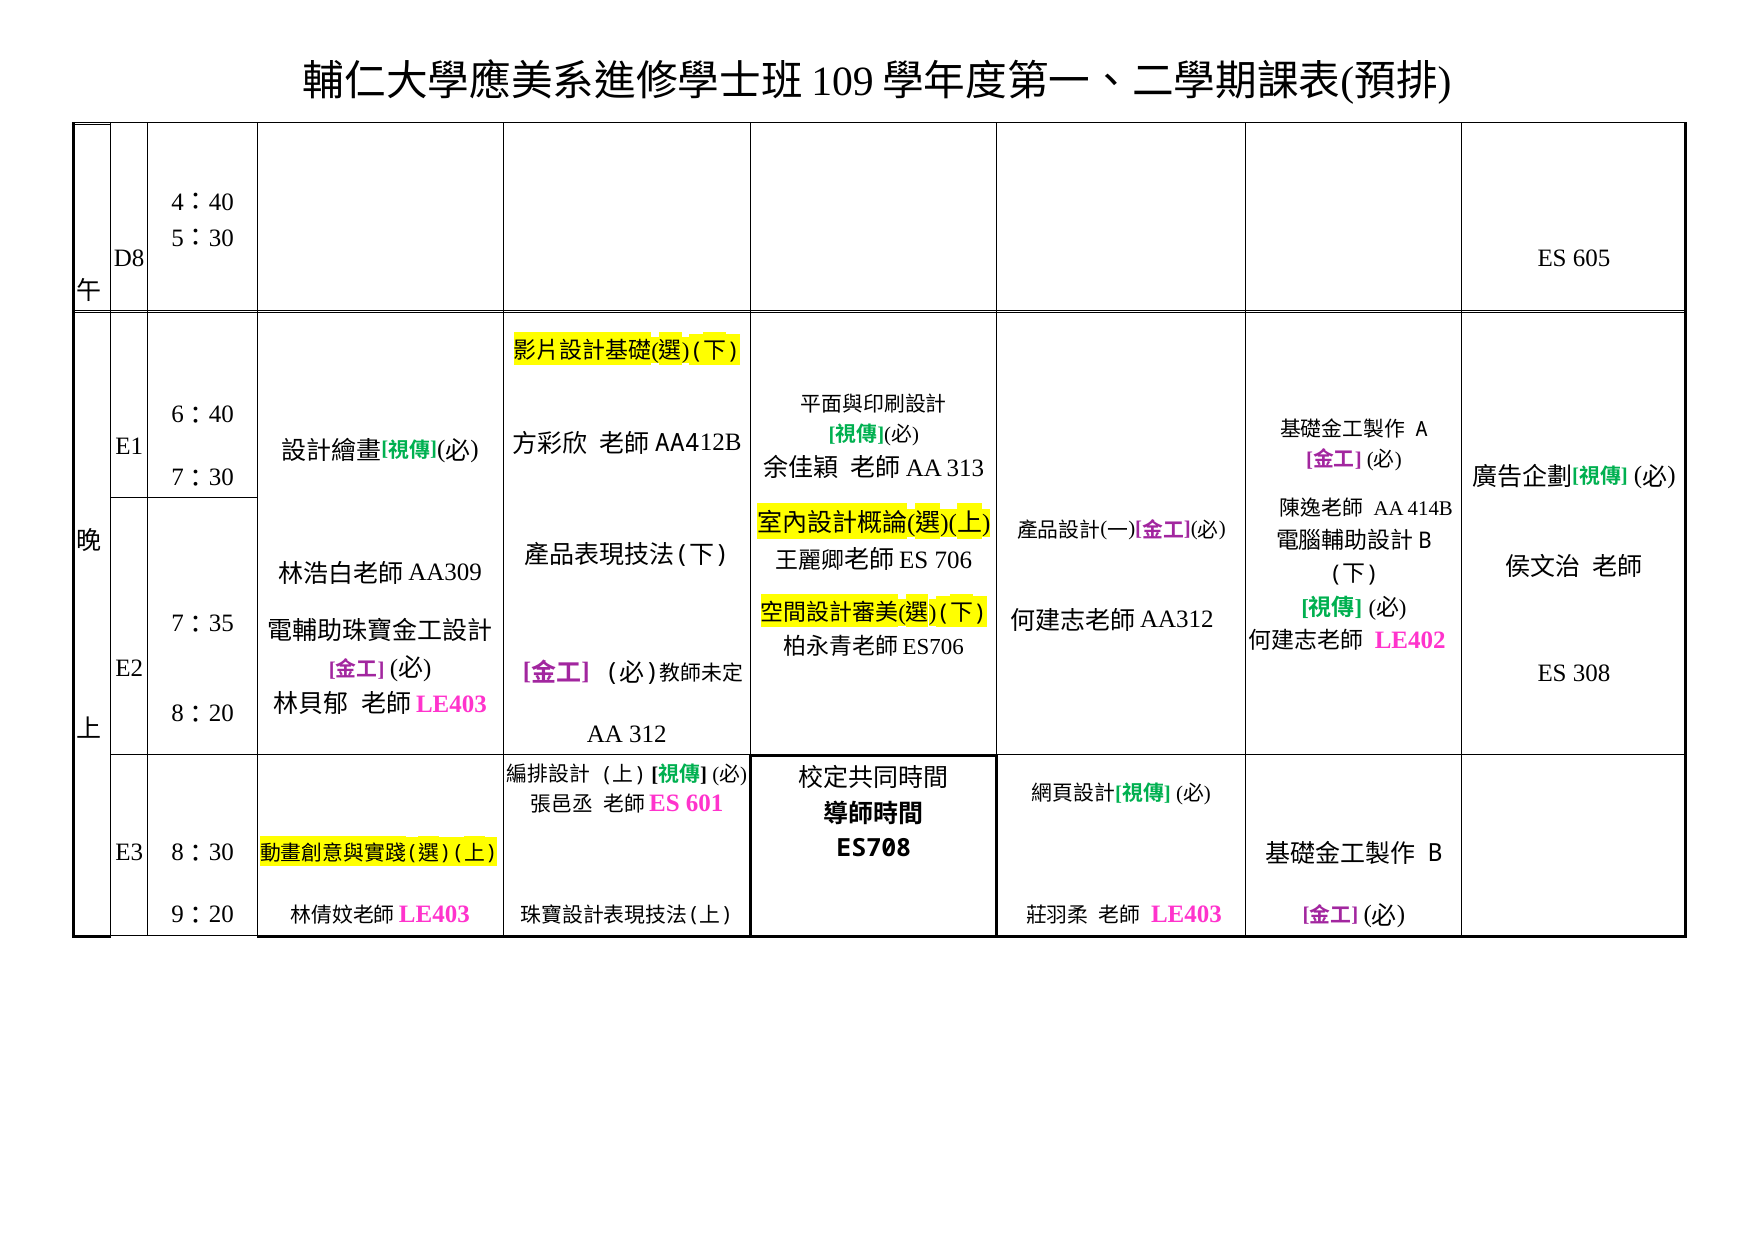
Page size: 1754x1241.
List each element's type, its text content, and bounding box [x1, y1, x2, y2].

table_cell 校定共同時間 導師時間 ES708 [752, 757, 995, 935]
table_cell [504, 123, 750, 310]
table_cell 產品設計(一)[金工](必) 何建志老師AA312 [997, 313, 1245, 754]
table_cell E1 [111, 313, 147, 497]
table_cell E2 [111, 498, 147, 754]
table_cell 編排設計 (上) [視傳] (必) 張邑丞 老師ES 601 珠寶設計表現技法(上) [504, 755, 749, 935]
table_cell 7：35 8：20 [148, 498, 257, 754]
table_cell [997, 123, 1245, 310]
table_cell 8：30 9：20 [148, 755, 257, 935]
table_cell E3 [111, 755, 147, 935]
table_cell 平面與印刷設計 [視傳](必) 余佳穎 老師AA 313 室內設計概論(選)(上) 王麗卿老師ES 706 空間設計審美(選)(下) 柏永青老師ES706 [751, 313, 996, 754]
table_cell 網頁設計[視傳] (必) 莊羽柔 老師 LE403 [998, 755, 1245, 935]
table_cell 午 [75, 125, 110, 310]
table_cell 6：40 7：30 [148, 313, 257, 497]
table_cell 廣告企劃[視傳] (必) 侯文治 老師 ES 308 [1462, 313, 1684, 754]
table_cell 基礎金工製作 A [金工] (必) 陳逸老師 AA 414B電腦輔助設計B (下) [視傳] (必) 何建志老師 LE402 [1246, 313, 1461, 754]
table_cell [751, 123, 996, 310]
table_cell ES 605 [1462, 123, 1684, 310]
table_cell 動畫創意與實踐(選)(上) 林倩妏老師LE403 [258, 755, 503, 935]
table_cell [1246, 123, 1461, 310]
table_cell 設計繪畫[視傳](必) 林浩白老師AA309 電輔助珠寶金工設計 [金工] (必) 林貝郁 老師LE403 [258, 313, 503, 754]
table_cell 影片設計基礎(選)(下) 方彩欣 老師AA412B 產品表現技法(下) [金工] (必)教師未定 AA 312 [504, 313, 750, 754]
table_cell 基礎金工製作 B [金工] (必) [1246, 755, 1461, 935]
table_cell [1462, 755, 1684, 935]
table_cell 晚 上 [75, 313, 110, 935]
table_cell [258, 123, 503, 310]
table_cell 4：40 5：30 [148, 123, 257, 310]
table_cell D8 [111, 123, 147, 310]
